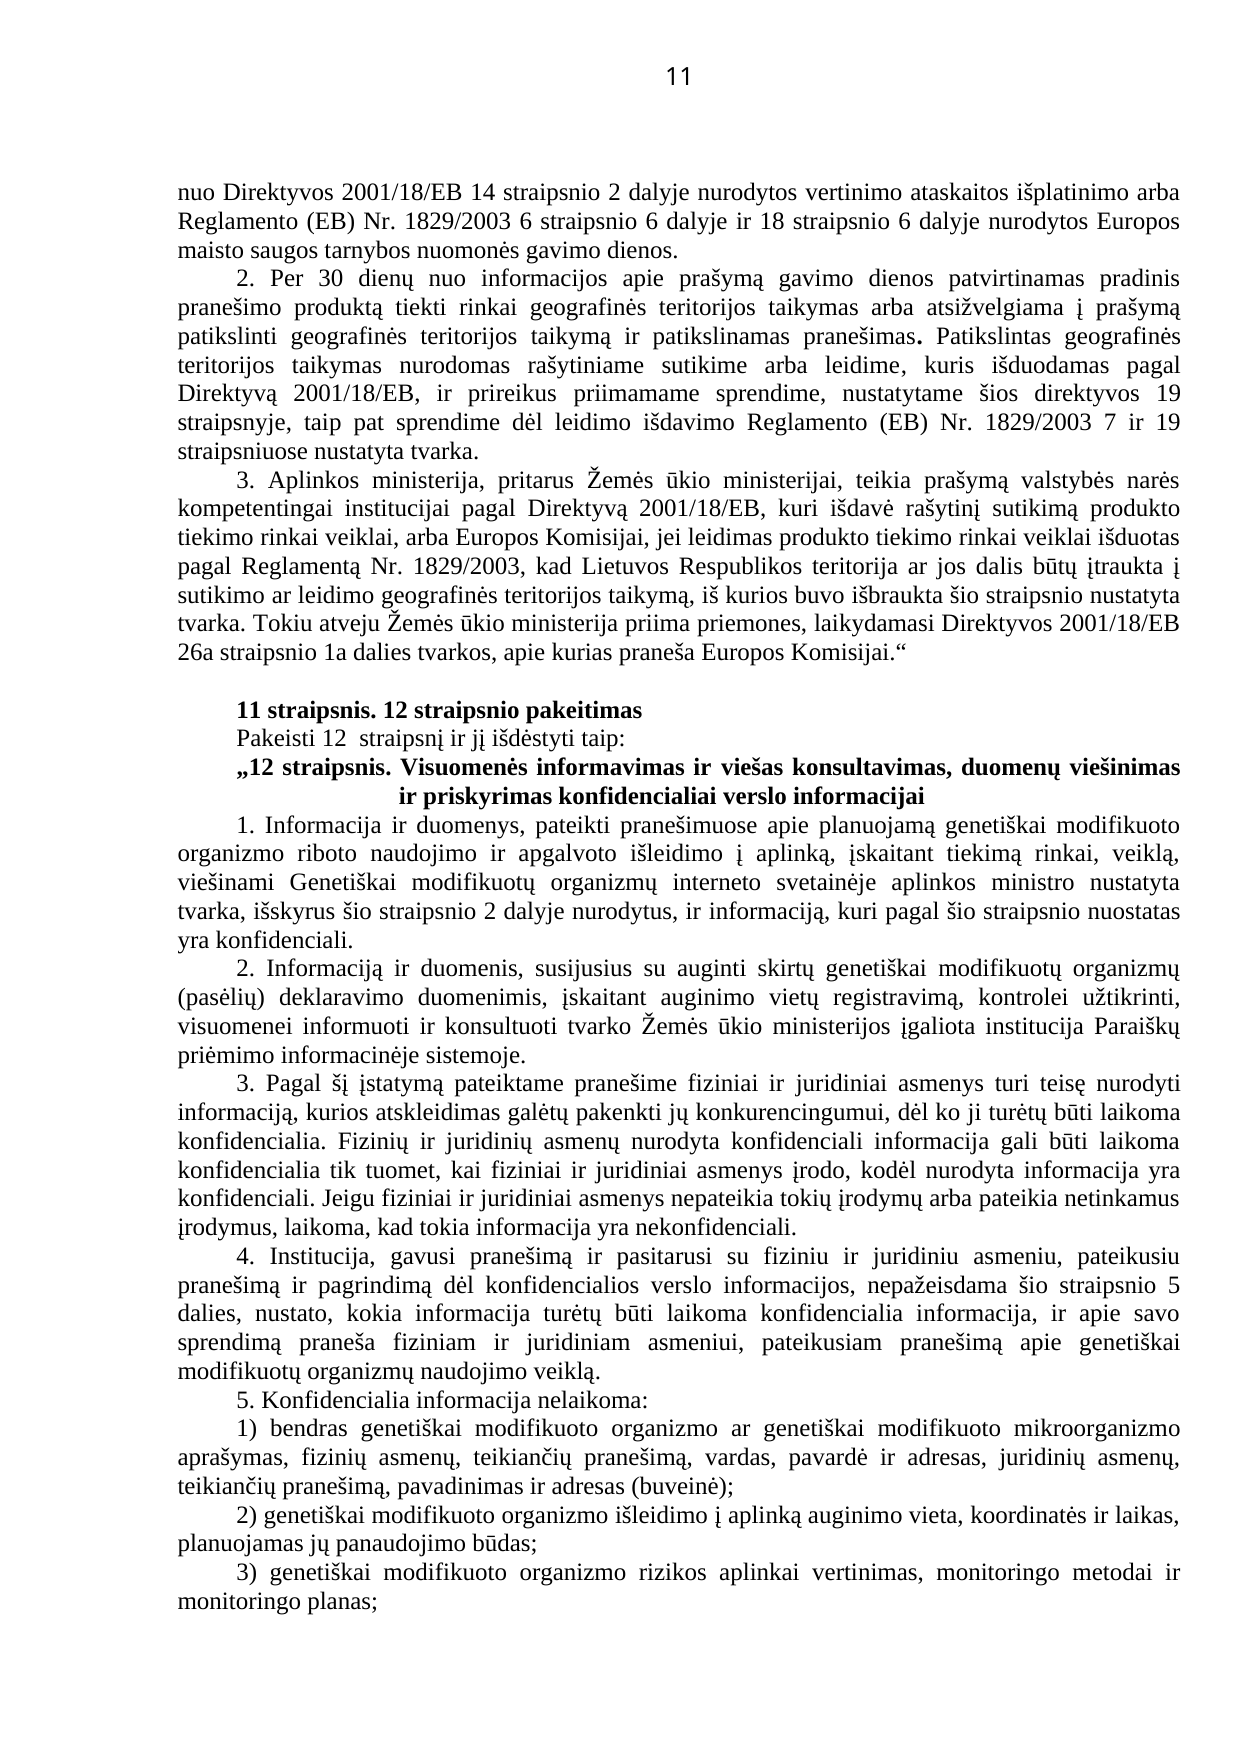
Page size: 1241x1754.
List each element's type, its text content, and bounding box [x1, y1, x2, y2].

text 2. Per 30 dienų nuo informacijos apie prašymą gavimo dienos patvirtinamas pradinis pranešimo produktą tiekti rinkai geografinės teritorijos taikymas arba atsižvelgiama į prašymą patikslinti geografinės teritorijos taikymą ir patikslinamas pranešimas. Patikslintas geografinės teritorijos taikymas nurodomas rašytiniame sutikime arba leidime, kuris išduodamas pagal Direktyvą 2001/18/EB, ir prireikus priimamame sprendime, nustatytame šios direktyvos 19 straipsnyje, taip pat sprendime dėl leidimo išdavimo Reglamento (EB) Nr. 1829/2003 7 ir 19 straipsniuose nustatyta tvarka. [177, 263, 1181, 465]
text „12 straipsnis. Visuomenės informavimas ir viešas konsultavimas, duomenų viešinimas ir priskyrimas konfidencialiai verslo informacijai [236, 752, 1181, 810]
text 3. Aplinkos ministerija, pritarus Žemės ūkio ministerijai, teikia prašymą valstybės narės kompetentingai institucijai pagal Direktyvą 2001/18/EB, kuri išdavė rašytinį sutikimą produkto tiekimo rinkai veiklai, arba Europos Komisijai, jei leidimas produkto tiekimo rinkai veiklai išduotas pagal Reglamentą Nr. 1829/2003, kad Lietuvos Respublikos teritorija ar jos dalis būtų įtraukta į sutikimo ar leidimo geografinės teritorijos taikymą, iš kurios buvo išbraukta šio straipsnio nustatyta tvarka. Tokiu atveju Žemės ūkio ministerija priima priemones, laikydamasi Direktyvos 2001/18/EB 26a straipsnio 1a dalies tvarkos, apie kurias praneša Europos Komisijai.“ [177, 465, 1181, 666]
text 3) genetiškai modifikuoto organizmo rizikos aplinkai vertinimas, monitoringo metodai ir monitoringo planas; [177, 1557, 1181, 1615]
text 2) genetiškai modifikuoto organizmo išleidimo į aplinką auginimo vieta, koordinatės ir laikas, planuojamas jų panaudojimo būdas; [177, 1500, 1181, 1557]
text 1. Informacija ir duomenys, pateikti pranešimuose apie planuojamą genetiškai modifikuoto organizmo riboto naudojimo ir apgalvoto išleidimo į aplinką, įskaitant tiekimą rinkai, veiklą, viešinami Genetiškai modifikuotų organizmų interneto svetainėje aplinkos ministro nustatyta tvarka, išskyrus šio straipsnio 2 dalyje nurodytus, ir informaciją, kuri pagal šio straipsnio nuostatas yra konfidenciali. [177, 810, 1181, 953]
text 5. Konfidencialia informacija nelaikoma: [177, 1385, 1181, 1413]
text 11 straipsnis. 12 straipsnio pakeitimas [177, 695, 1181, 723]
text nuo Direktyvos 2001/18/EB 14 straipsnio 2 dalyje nurodytos vertinimo ataskaitos išplatinimo arba Reglamento (EB) Nr. 1829/2003 6 straipsnio 6 dalyje ir 18 straipsnio 6 dalyje nurodytos Europos maisto saugos tarnybos nuomonės gavimo dienos. [177, 177, 1181, 263]
text 2. Informaciją ir duomenis, susijusius su auginti skirtų genetiškai modifikuotų organizmų (pasėlių) deklaravimo duomenimis, įskaitant auginimo vietų registravimą, kontrolei užtikrinti, visuomenei informuoti ir konsultuoti tvarko Žemės ūkio ministerijos įgaliota institucija Paraiškų priėmimo informacinėje sistemoje. [177, 953, 1181, 1068]
text 3. Pagal šį įstatymą pateiktame pranešime fiziniai ir juridiniai asmenys turi teisę nurodyti informaciją, kurios atskleidimas galėtų pakenkti jų konkurencingumui, dėl ko ji turėtų būti laikoma konfidencialia. Fizinių ir juridinių asmenų nurodyta konfidenciali informacija gali būti laikoma konfidencialia tik tuomet, kai fiziniai ir juridiniai asmenys įrodo, kodėl nurodyta informacija yra konfidenciali. Jeigu fiziniai ir juridiniai asmenys nepateikia tokių įrodymų arba pateikia netinkamus įrodymus, laikoma, kad tokia informacija yra nekonfidenciali. [177, 1068, 1181, 1241]
text Pakeisti 12 straipsnį ir jį išdėstyti taip: [177, 723, 1181, 752]
text 1) bendras genetiškai modifikuoto organizmo ar genetiškai modifikuoto mikroorganizmo aprašymas, fizinių asmenų, teikiančių pranešimą, vardas, pavardė ir adresas, juridinių asmenų, teikiančių pranešimą, pavadinimas ir adresas (buveinė); [177, 1413, 1181, 1500]
text 4. Institucija, gavusi pranešimą ir pasitarusi su fiziniu ir juridiniu asmeniu, pateikusiu pranešimą ir pagrindimą dėl konfidencialios verslo informacijos, nepažeisdama šio straipsnio 5 dalies, nustato, kokia informacija turėtų būti laikoma konfidencialia informacija, ir apie savo sprendimą praneša fiziniam ir juridiniam asmeniui, pateikusiam pranešimą apie genetiškai modifikuotų organizmų naudojimo veiklą. [177, 1241, 1181, 1385]
